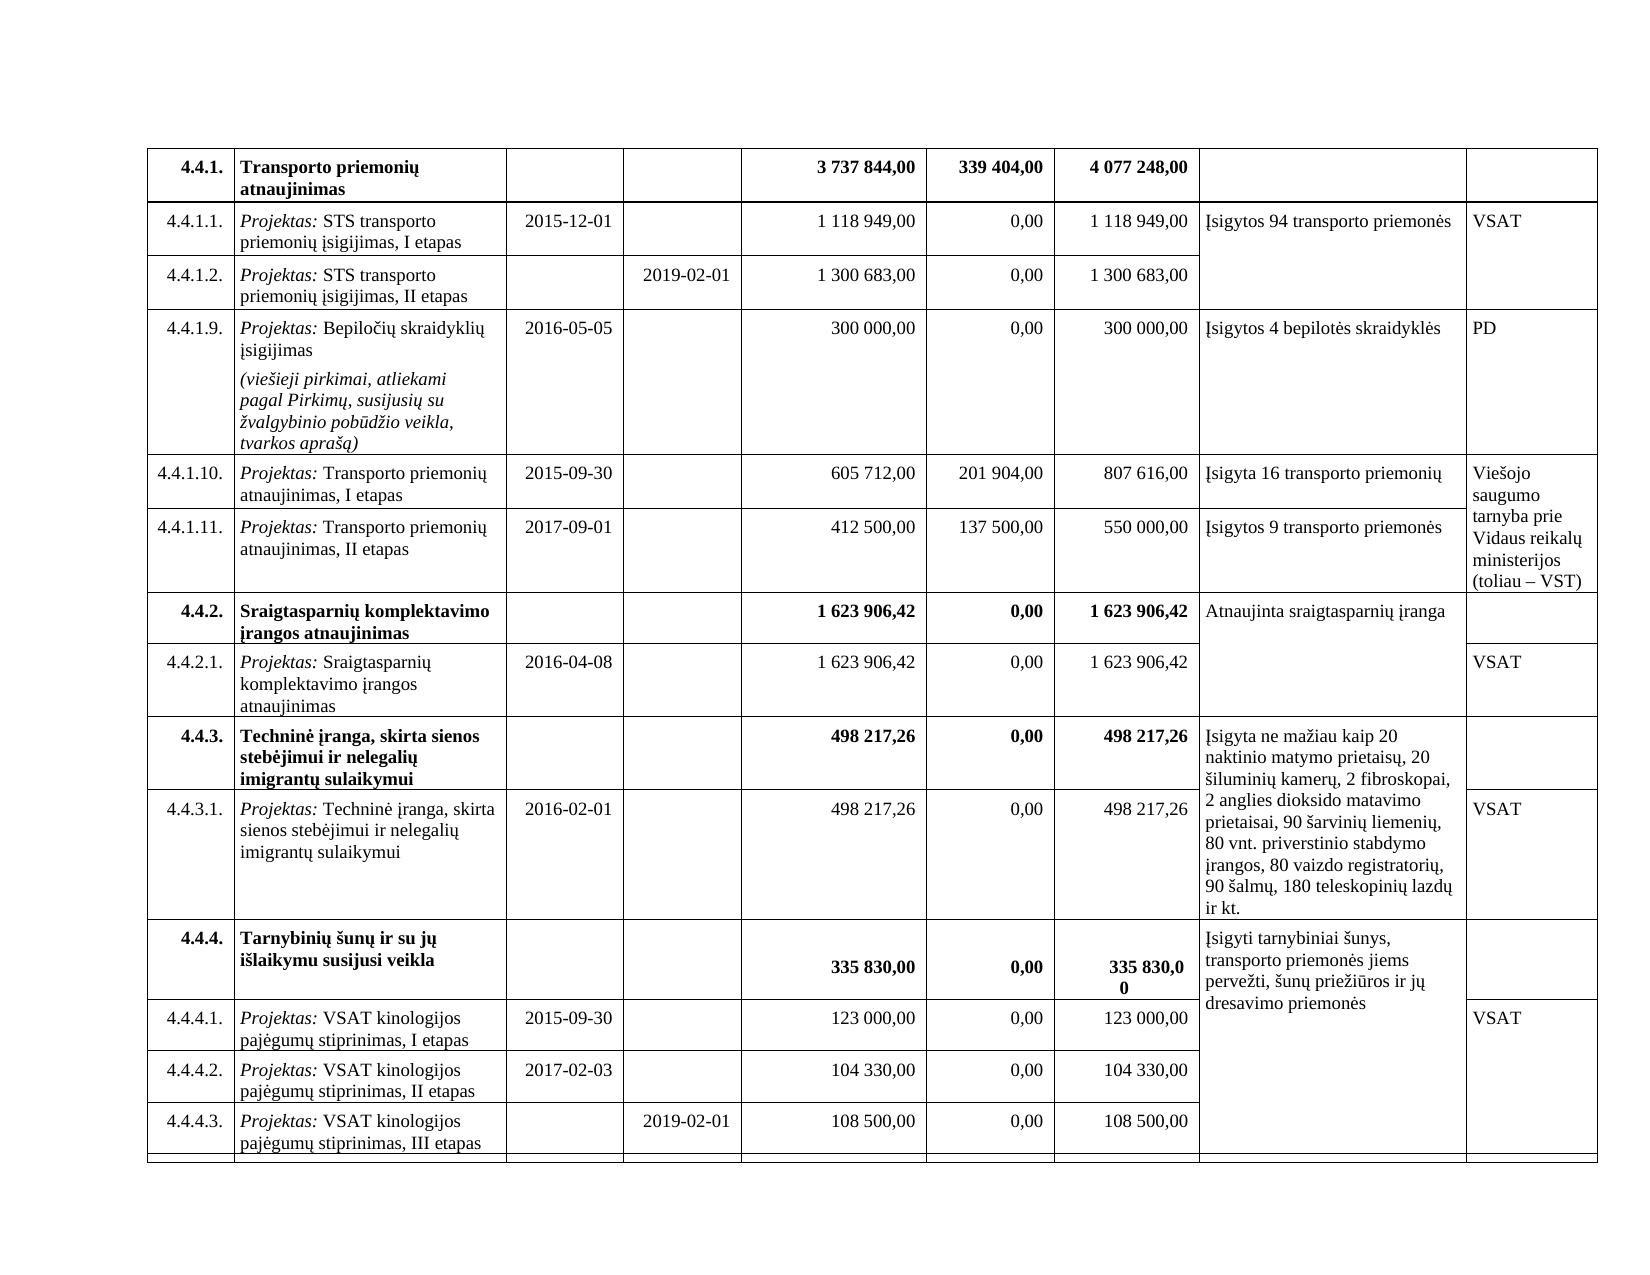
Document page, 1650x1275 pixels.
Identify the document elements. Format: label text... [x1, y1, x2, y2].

table_cell 4 077 248,00 [1055, 149, 1199, 201]
table_cell [624, 717, 741, 789]
table_cell [507, 717, 623, 789]
table_cell 0,00 [927, 1103, 1054, 1153]
table_cell [148, 1154, 234, 1162]
table_cell 0,00 [927, 203, 1054, 255]
table_cell Projektas: Transporto priemonių atnaujinimas, II etapas [235, 509, 506, 592]
table_cell 498 217,26 [742, 717, 926, 789]
table_cell [624, 509, 741, 592]
table_cell Įsigyta ne mažiau kaip 20 naktinio matymo prietaisų, 20 šiluminių kamerų, 2 fibroskopai, 2 anglies dioksido matavimo prietaisai, 90 šarvinių liemenių, 80 vnt. priverstinio stabdymo įrangos, 80 vaizdo registratorių, 90 šalmų, 180 teleskopinių lazdų ir kt. [1200, 717, 1466, 918]
table_cell Įsigytos 94 transporto priemonės [1200, 203, 1466, 309]
table_cell 2016-02-01 [507, 790, 623, 918]
table_cell 550 000,00 [1055, 509, 1199, 592]
table_cell 104 330,00 [742, 1051, 926, 1102]
table_cell Įsigytos 4 bepilotės skraidyklės [1200, 310, 1466, 454]
table_cell [1467, 149, 1597, 201]
table_cell [1467, 1154, 1597, 1162]
table_cell Transporto priemonių atnaujinimas [235, 149, 506, 201]
table_cell Projektas: STS transporto priemonių įsigijimas, I etapas [235, 203, 506, 255]
table_cell 0,00 [927, 644, 1054, 716]
table_cell [507, 920, 623, 999]
table_cell 1 623 906,42 [742, 593, 926, 643]
table_cell 4.4.4.3. [148, 1103, 234, 1153]
table_cell [1467, 717, 1597, 789]
table_cell 498 217,26 [1055, 717, 1199, 789]
table_cell [1200, 149, 1466, 201]
table_cell [624, 920, 741, 999]
table_cell [624, 203, 741, 255]
table_cell Sraigtasparnių komplektavimo įrangos atnaujinimas [235, 593, 506, 643]
table_cell 300 000,00 [742, 310, 926, 454]
table_cell [927, 1154, 1054, 1162]
table_cell 4.4.3. [148, 717, 234, 789]
table_cell [1055, 1154, 1199, 1162]
table_cell [1200, 1154, 1466, 1162]
table_cell [235, 1154, 506, 1162]
table_cell Techninė įranga, skirta sienos stebėjimui ir nelegalių imigrantų sulaikymui [235, 717, 506, 789]
table_cell 1 623 906,42 [742, 644, 926, 716]
table_cell 1 300 683,00 [742, 256, 926, 309]
table_cell 4.4.1.9. [148, 310, 234, 454]
table_cell 0,00 [927, 920, 1054, 999]
table_cell Viešojo saugumo tarnyba prie Vidaus reikalų ministerijos (toliau – VST) [1467, 455, 1597, 592]
table_cell 108 500,00 [1055, 1103, 1199, 1153]
table_cell Tarnybinių šunų ir su jų išlaikymu susijusi veikla [235, 920, 506, 999]
table_cell [624, 593, 741, 643]
table_cell 498 217,26 [742, 790, 926, 918]
table_cell 4.4.1.11. [148, 509, 234, 592]
table_cell 4.4.1. [148, 149, 234, 201]
table_cell 4.4.4.2. [148, 1051, 234, 1102]
table_cell Įsigytos 9 transporto priemonės [1200, 509, 1466, 592]
table_cell 2015-09-30 [507, 455, 623, 508]
table_cell Projektas: VSAT kinologijos pajėgumų stiprinimas, I etapas [235, 1000, 506, 1050]
table_cell 605 712,00 [742, 455, 926, 508]
table_cell [507, 1103, 623, 1153]
table_cell 2016-05-05 [507, 310, 623, 454]
table_cell [742, 1154, 926, 1162]
table_cell 0,00 [927, 717, 1054, 789]
table_cell 0,00 [927, 790, 1054, 918]
table_cell [624, 1000, 741, 1050]
table_cell 2016-04-08 [507, 644, 623, 716]
table_cell 2017-09-01 [507, 509, 623, 592]
table_cell Įsigyti tarnybiniai šunys, transporto priemonės jiems pervežti, šunų priežiūros ir jų dresavimo priemonės [1200, 920, 1466, 1153]
table_cell [624, 149, 741, 201]
table_cell Projektas: VSAT kinologijos pajėgumų stiprinimas, III etapas [235, 1103, 506, 1153]
table_cell Projektas: VSAT kinologijos pajėgumų stiprinimas, II etapas [235, 1051, 506, 1102]
table_cell [1467, 920, 1597, 999]
table_cell [507, 256, 623, 309]
table_cell 2019-02-01 [624, 1103, 741, 1153]
table_cell 807 616,00 [1055, 455, 1199, 508]
table_cell 4.4.2. [148, 593, 234, 643]
table_cell 4.4.1.2. [148, 256, 234, 309]
table_cell VSAT [1467, 203, 1597, 309]
table_cell 0,00 [927, 1051, 1054, 1102]
table_cell 2015-12-01 [507, 203, 623, 255]
table_cell 104 330,00 [1055, 1051, 1199, 1102]
table_cell Projektas: Techninė įranga, skirta sienos stebėjimui ir nelegalių imigrantų sulaikymui [235, 790, 506, 918]
table_cell Projektas: Bepiločių skraidyklių įsigijimas (viešieji pirkimai, atliekami pagal Pirkimų, susijusių su žvalgybinio pobūdžio veikla, tvarkos aprašą) [235, 310, 506, 454]
table_cell Įsigyta 16 transporto priemonių [1200, 455, 1466, 508]
table_cell 137 500,00 [927, 509, 1054, 592]
table_cell 4.4.2.1. [148, 644, 234, 716]
table_cell 2019-02-01 [624, 256, 741, 309]
table_cell 123 000,00 [1055, 1000, 1199, 1050]
table_cell 4.4.4.1. [148, 1000, 234, 1050]
table_cell 4.4.4. [148, 920, 234, 999]
table_cell 412 500,00 [742, 509, 926, 592]
table_cell 339 404,00 [927, 149, 1054, 201]
table_cell 335 830,00 [742, 920, 926, 999]
table_cell 300 000,00 [1055, 310, 1199, 454]
table_cell [624, 455, 741, 508]
table_cell 108 500,00 [742, 1103, 926, 1153]
table_cell Atnaujinta sraigtasparnių įranga [1200, 593, 1466, 716]
table_cell 1 623 906,42 [1055, 593, 1199, 643]
table_cell 2015-09-30 [507, 1000, 623, 1050]
table_cell [1467, 593, 1597, 643]
table_cell VSAT [1467, 790, 1597, 918]
table_cell 335 830,00 [1055, 920, 1199, 999]
table_cell [507, 149, 623, 201]
table_cell Projektas: Sraigtasparnių komplektavimo įrangos atnaujinimas [235, 644, 506, 716]
table_cell 0,00 [927, 256, 1054, 309]
table_cell 1 623 906,42 [1055, 644, 1199, 716]
table_cell PD [1467, 310, 1597, 454]
table_cell 123 000,00 [742, 1000, 926, 1050]
table_cell 4.4.3.1. [148, 790, 234, 918]
table_cell 3 737 844,00 [742, 149, 926, 201]
table_cell [624, 1051, 741, 1102]
table_cell 0,00 [927, 310, 1054, 454]
table_cell [624, 790, 741, 918]
table_cell VSAT [1467, 644, 1597, 716]
table_cell [624, 1154, 741, 1162]
table_cell [624, 310, 741, 454]
table_cell 4.4.1.1. [148, 203, 234, 255]
table_cell 0,00 [927, 1000, 1054, 1050]
table_cell 498 217,26 [1055, 790, 1199, 918]
table_cell 4.4.1.10. [148, 455, 234, 508]
table_cell 2017-02-03 [507, 1051, 623, 1102]
table_cell [507, 593, 623, 643]
table_cell 201 904,00 [927, 455, 1054, 508]
table_cell [507, 1154, 623, 1162]
table_cell 1 300 683,00 [1055, 256, 1199, 309]
table_cell 1 118 949,00 [742, 203, 926, 255]
table_cell [624, 644, 741, 716]
table_cell VSAT [1467, 1000, 1597, 1153]
table_cell Projektas: Transporto priemonių atnaujinimas, I etapas [235, 455, 506, 508]
table_cell 0,00 [927, 593, 1054, 643]
table_cell 1 118 949,00 [1055, 203, 1199, 255]
table_cell Projektas: STS transporto priemonių įsigijimas, II etapas [235, 256, 506, 309]
